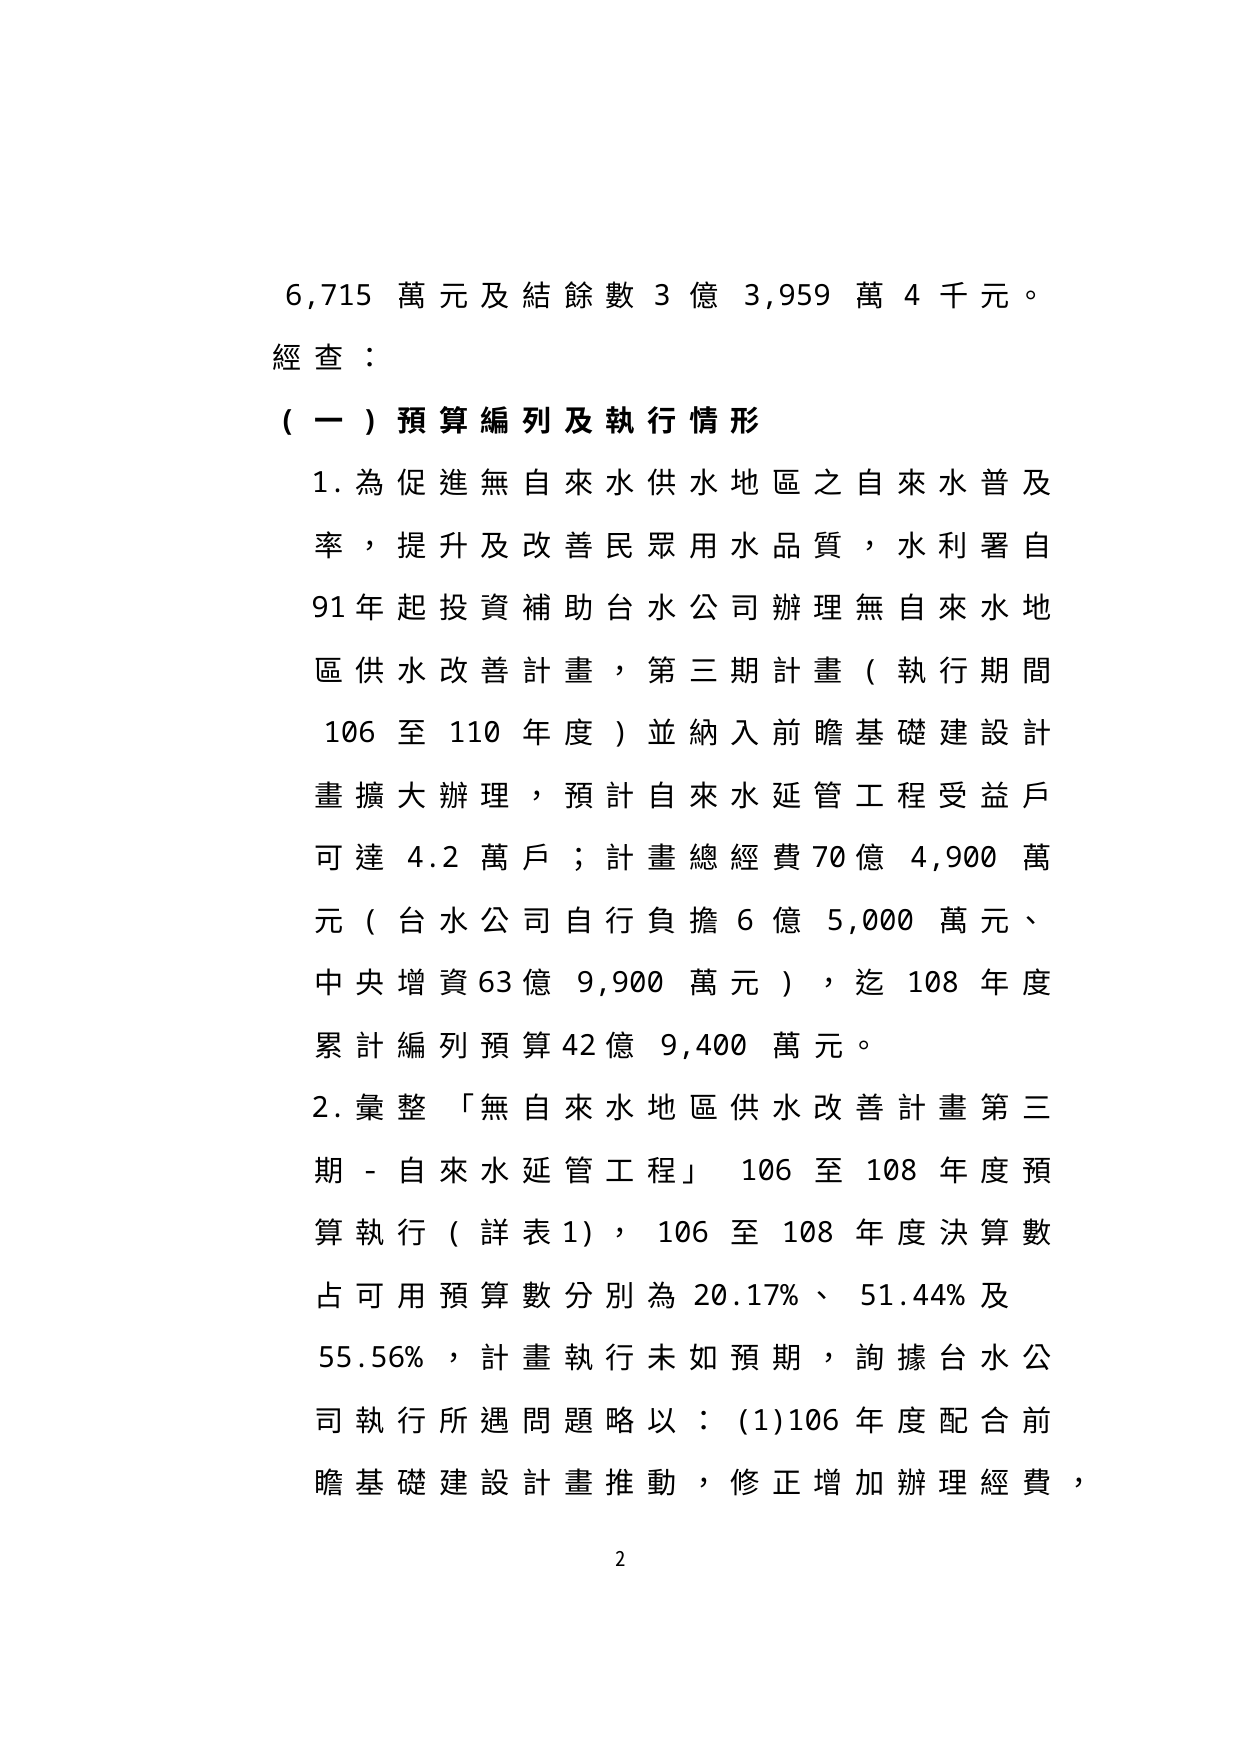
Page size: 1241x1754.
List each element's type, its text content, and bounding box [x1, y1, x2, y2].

text 1.為促進無自來水供水地區之自來水普及率，提升及改善民眾用水品質，水利署自91年起投資補助台水公司辦理無自來水地區供水改善計畫，第三期計畫(執行期間106至110年度)並納入前瞻基礎建設計畫擴大辦理，預計自來水延管工程受益戶可達4.2萬戶；計畫總經費70億4,900萬元(台水公司自行負擔6億5,000萬元、中央增資63億9,900萬元)，迄108年度累計編列預算42億9,400萬元。 [271, 439, 1058, 1064]
text 6,715萬元及結餘數3億3,959萬4千元。經查： [242, 252, 1058, 377]
text 2.彙整「無自來水地區供水改善計畫第三期-自來水延管工程」106至108年度預算執行(詳表1)，106至108年度決算數占可用預算數分別為20.17%、51.44%及55.56%，計畫執行未如預期，詢據台水公司執行所遇問題略以：(1)106年度配合前瞻基礎建設計畫推動，修正增加辦理經費，嗣於106年9月始公告開始執行等，故決算數較低；(2)自來水管承裝商家從95年約6千家縮減至108年僅約4千家等，短期難以消化核辦之工程量；(3)工程用地取得、路權申請、用戶設備外線預繳等所需前置辦理作業時間較長等，致影響計畫進度。 [271, 1064, 1058, 1502]
text (一)預算編列及執行情形 [242, 377, 1058, 439]
